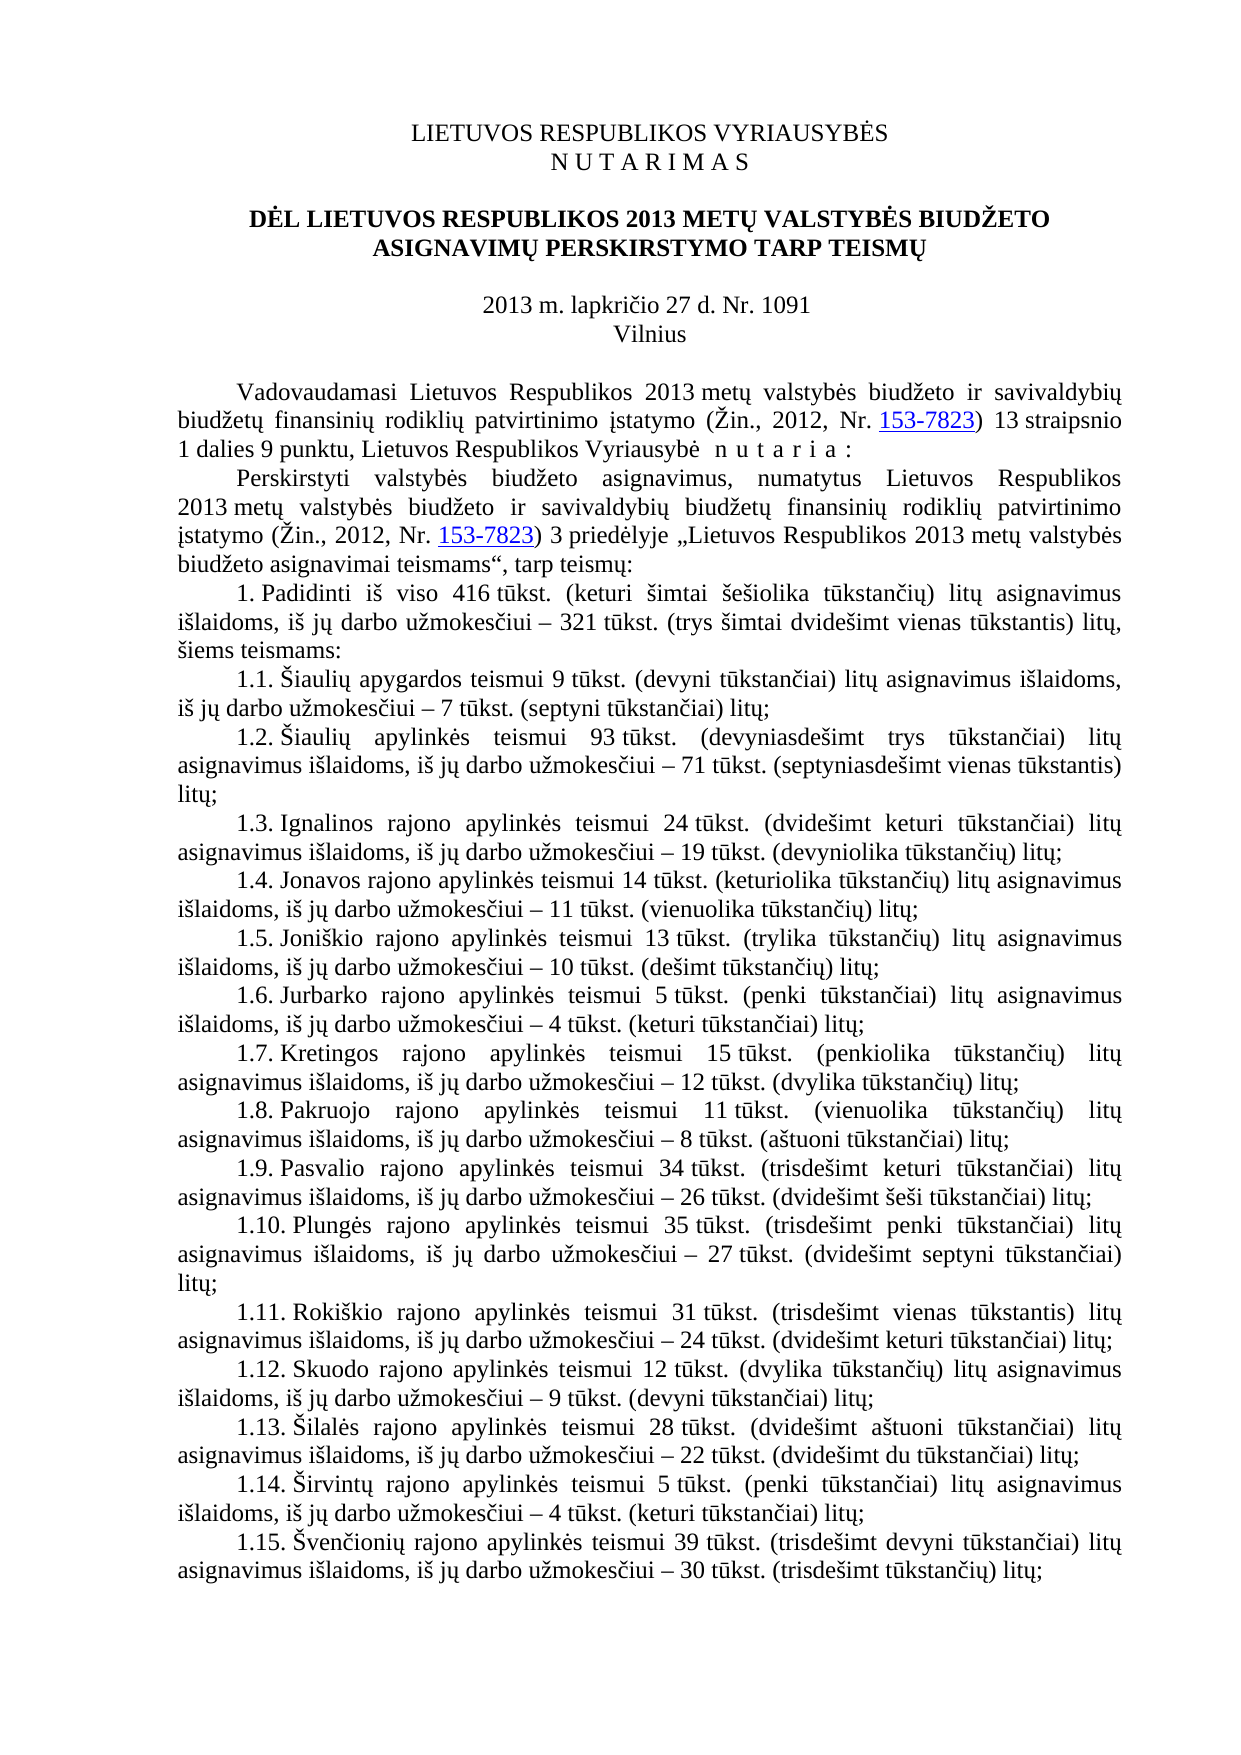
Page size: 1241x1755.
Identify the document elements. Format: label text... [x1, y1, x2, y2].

text 1.10. Plungės rajono apylinkės teismui 35 tūkst. (trisdešimt penki tūkstančiai) litų asignavimus išlaidoms, iš jų darbo užmokesčiui – 27 tūkst. (dvidešimt septyni tūkstančiai) litų; [177, 1211, 1122, 1297]
text 1.11. Rokiškio rajono apylinkės teismui 31 tūkst. (trisdešimt vienas tūkstantis) litų asignavimus išlaidoms, iš jų darbo užmokesčiui – 24 tūkst. (dvidešimt keturi tūkstančiai) litų; [177, 1297, 1122, 1354]
text 1.2. Šiaulių apylinkės teismui 93 tūkst. (devyniasdešimt trys tūkstančiai) litų asignavimus išlaidoms, iš jų darbo užmokesčiui – 71 tūkst. (septyniasdešimt vienas tūkstantis) litų; [177, 722, 1122, 808]
text 1.14. Širvintų rajono apylinkės teismui 5 tūkst. (penki tūkstančiai) litų asignavimus išlaidoms, iš jų darbo užmokesčiui – 4 tūkst. (keturi tūkstančiai) litų; [177, 1469, 1122, 1527]
text Lietuvos Respublikos Vyriausybės [177, 118, 1122, 147]
text 1.13. Šilalės rajono apylinkės teismui 28 tūkst. (dvidešimt aštuoni tūkstančiai) litų asignavimus išlaidoms, iš jų darbo užmokesčiui – 22 tūkst. (dvidešimt du tūkstančiai) litų; [177, 1412, 1122, 1469]
text Vilnius [177, 319, 1122, 348]
text Perskirstyti valstybės biudžeto asignavimus, numatytus Lietuvos Respublikos 2013 metų valstybės biudžeto ir savivaldybių biudžetų finansinių rodiklių patvirtinimo įstatymo (Žin., 2012, Nr. 153-7823) 3 priedėlyje „Lietuvos Respublikos 2013 metų valstybės biudžeto asignavimai teismams“, tarp teismų: [177, 463, 1122, 578]
text 1.7. Kretingos rajono apylinkės teismui 15 tūkst. (penkiolika tūkstančių) litų asignavimus išlaidoms, iš jų darbo užmokesčiui – 12 tūkst. (dvylika tūkstančių) litų; [177, 1038, 1122, 1096]
text 1.12. Skuodo rajono apylinkės teismui 12 tūkst. (dvylika tūkstančių) litų asignavimus išlaidoms, iš jų darbo užmokesčiui – 9 tūkst. (devyni tūkstančiai) litų; [177, 1354, 1122, 1412]
text 1.6. Jurbarko rajono apylinkės teismui 5 tūkst. (penki tūkstančiai) litų asignavimus išlaidoms, iš jų darbo užmokesčiui – 4 tūkst. (keturi tūkstančiai) litų; [177, 981, 1122, 1038]
text 1.3. Ignalinos rajono apylinkės teismui 24 tūkst. (dvidešimt keturi tūkstančiai) litų asignavimus išlaidoms, iš jų darbo užmokesčiui – 19 tūkst. (devyniolika tūkstančių) litų; [177, 808, 1122, 866]
text 1.15. Švenčionių rajono apylinkės teismui 39 tūkst. (trisdešimt devyni tūkstančiai) litų asignavimus išlaidoms, iš jų darbo užmokesčiui – 30 tūkst. (trisdešimt tūkstančių) litų; [177, 1527, 1122, 1584]
text 1.8. Pakruojo rajono apylinkės teismui 11 tūkst. (vienuolika tūkstančių) litų asignavimus išlaidoms, iš jų darbo užmokesčiui – 8 tūkst. (aštuoni tūkstančiai) litų; [177, 1096, 1122, 1153]
text 1.1. Šiaulių apygardos teismui 9 tūkst. (devyni tūkstančiai) litų asignavimus išlaidoms, iš jų darbo užmokesčiui – 7 tūkst. (septyni tūkstančiai) litų; [177, 664, 1122, 722]
text n u t a r i m a s [177, 147, 1122, 176]
text Vadovaudamasi Lietuvos Respublikos 2013 metų valstybės biudžeto ir savivaldybių biudžetų finansinių rodiklių patvirtinimo įstatymo (Žin., 2012, Nr. 153-7823) 13 straipsnio 1 dalies 9 punktu, Lietuvos Respublikos Vyriausybė nutaria: [177, 377, 1122, 463]
text 2013 m. lapkričio 27 d. Nr. 1091 [177, 291, 1122, 319]
text 1.9. Pasvalio rajono apylinkės teismui 34 tūkst. (trisdešimt keturi tūkstančiai) litų asignavimus išlaidoms, iš jų darbo užmokesčiui – 26 tūkst. (dvidešimt šeši tūkstančiai) litų; [177, 1153, 1122, 1211]
text 1.5. Joniškio rajono apylinkės teismui 13 tūkst. (trylika tūkstančių) litų asignavimus išlaidoms, iš jų darbo užmokesčiui – 10 tūkst. (dešimt tūkstančių) litų; [177, 923, 1122, 981]
text Dėl LIETUVOS RESPUBLIKOS 2013 METŲ VALSTYBĖS BIUDŽETO ASIGNAVIMŲ PERSKIRSTYMO TARP TEISMŲ [177, 204, 1122, 262]
text 1.4. Jonavos rajono apylinkės teismui 14 tūkst. (keturiolika tūkstančių) litų asignavimus išlaidoms, iš jų darbo užmokesčiui – 11 tūkst. (vienuolika tūkstančių) litų; [177, 866, 1122, 923]
text 1. Padidinti iš viso 416 tūkst. (keturi šimtai šešiolika tūkstančių) litų asignavimus išlaidoms, iš jų darbo užmokesčiui – 321 tūkst. (trys šimtai dvidešimt vienas tūkstantis) litų, šiems teismams: [177, 578, 1122, 664]
